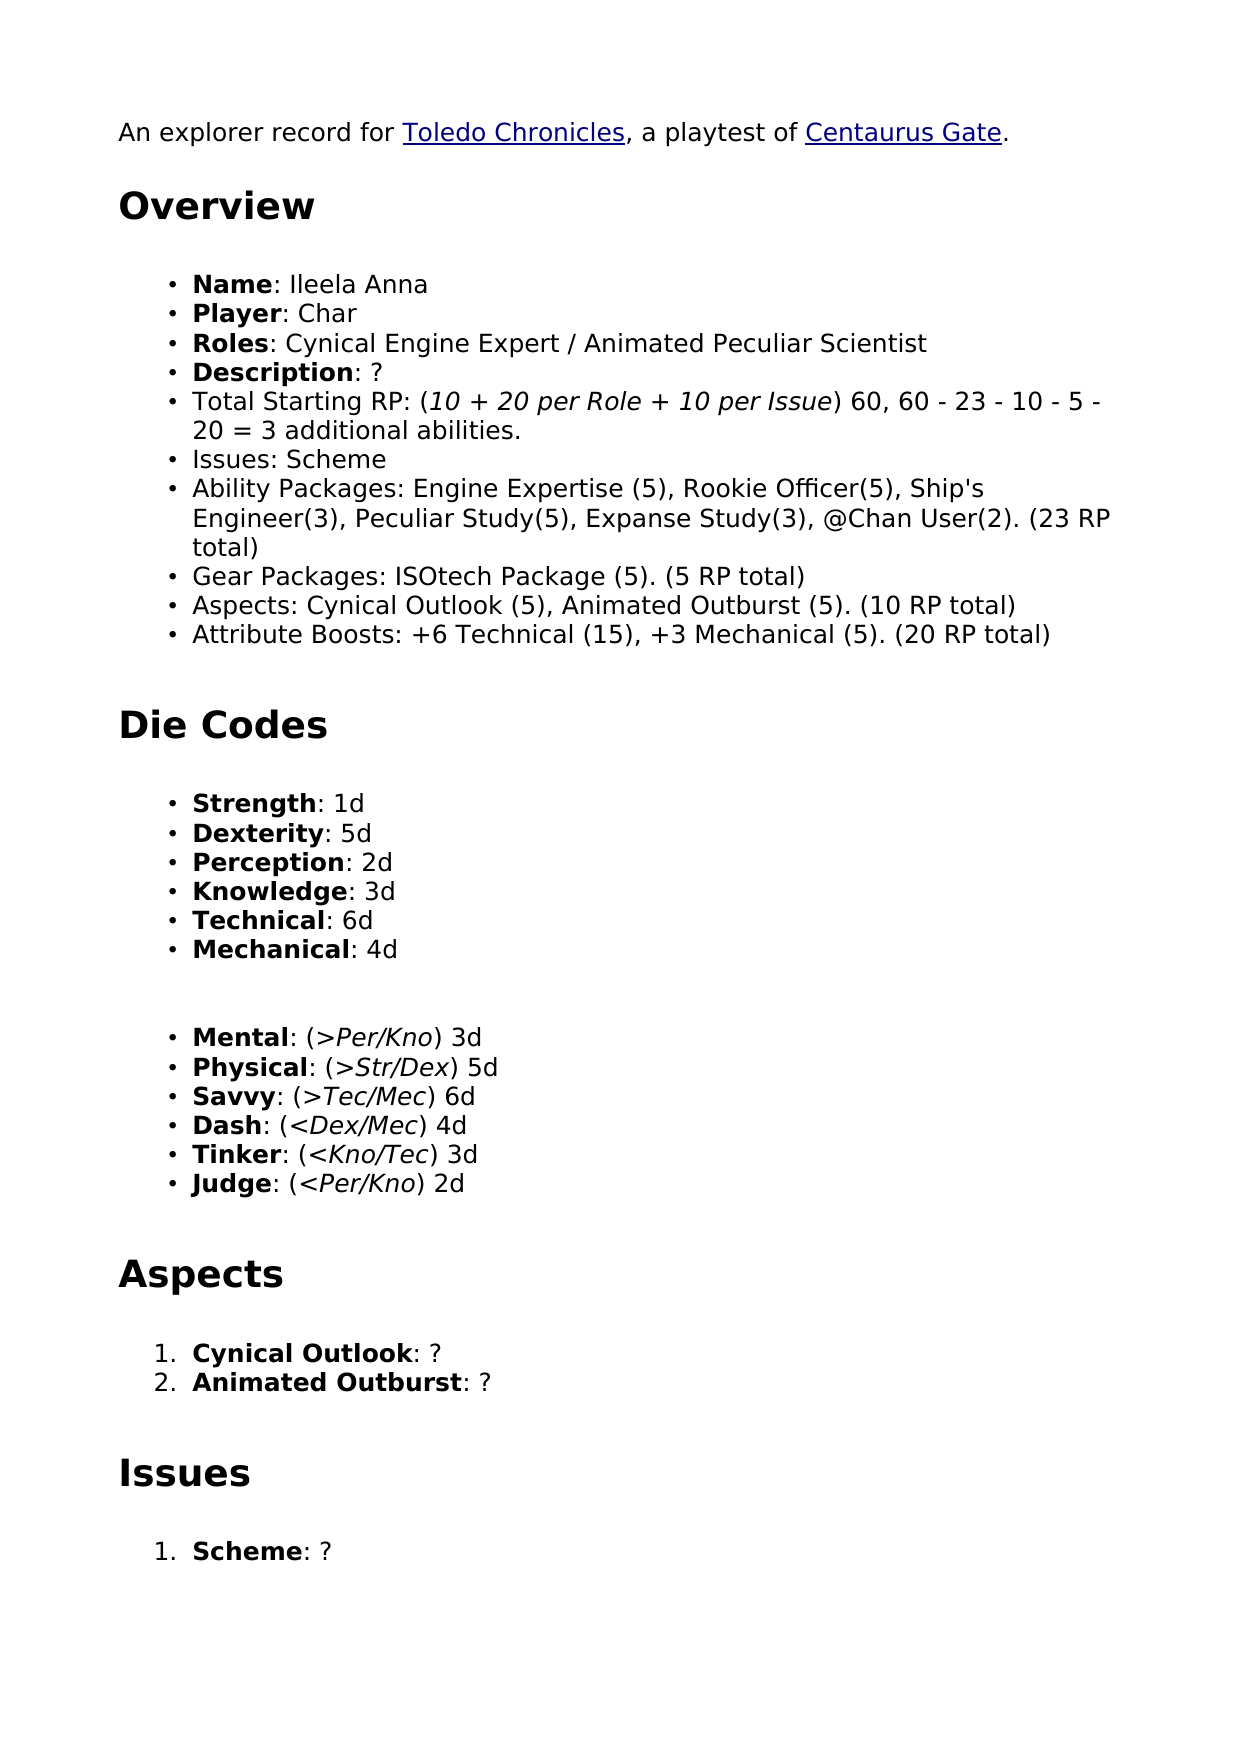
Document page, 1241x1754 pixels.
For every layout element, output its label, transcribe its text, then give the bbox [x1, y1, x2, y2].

list Strength: 1d [177, 790, 1122, 819]
list Mechanical: 4d [177, 936, 1122, 965]
list Savvy: (>Tec/Mec) 6d [177, 1082, 1122, 1111]
subtitle Issues [118, 1452, 1122, 1495]
text An explorer record for Toledo Chronicles, a playtest of Centaurus Gate. [118, 118, 1122, 147]
subtitle Die Codes [118, 704, 1122, 748]
list Total Starting RP: (10 + 20 per Role + 10 per Issue) 60, 60 - 23 - 10 - 5 - 20 = 3 additional abilities. [177, 387, 1122, 445]
subtitle Overview [118, 185, 1122, 228]
list Perception: 2d [177, 848, 1122, 877]
list Mental: (>Per/Kno) 3d [177, 1024, 1122, 1053]
list Technical: 6d [177, 906, 1122, 936]
list Name: Ileela Anna [177, 270, 1122, 299]
list Tinker: (<Kno/Tec) 3d [177, 1140, 1122, 1169]
list Scheme: ? [177, 1537, 1122, 1566]
list Issues: Scheme [177, 445, 1122, 474]
list Knowledge: 3d [177, 877, 1122, 906]
list Cynical Outlook: ? [177, 1339, 1122, 1368]
list Roles: Cynical Engine Expert / Animated Peculiar Scientist [177, 329, 1122, 358]
list Description: ? [177, 358, 1122, 387]
list Judge: (<Per/Kno) 2d [177, 1169, 1122, 1199]
list Aspects: Cynical Outlook (5), Animated Outburst (5). (10 RP total) [177, 591, 1122, 620]
list Physical: (>Str/Dex) 5d [177, 1053, 1122, 1082]
list Animated Outburst: ? [177, 1368, 1122, 1397]
list Attribute Boosts: +6 Technical (15), +3 Mechanical (5). (20 RP total) [177, 620, 1122, 649]
subtitle Aspects [118, 1253, 1122, 1297]
list Ability Packages: Engine Expertise (5), Rookie Officer(5), Ship's Engineer(3), Peculiar Study(5), Expanse Study(3), @Chan User(2). (23 RP total) [177, 474, 1122, 562]
list Player: Char [177, 299, 1122, 329]
list Gear Packages: ISOtech Package (5). (5 RP total) [177, 562, 1122, 591]
list Dash: (<Dex/Mec) 4d [177, 1111, 1122, 1140]
list Dexterity: 5d [177, 819, 1122, 848]
